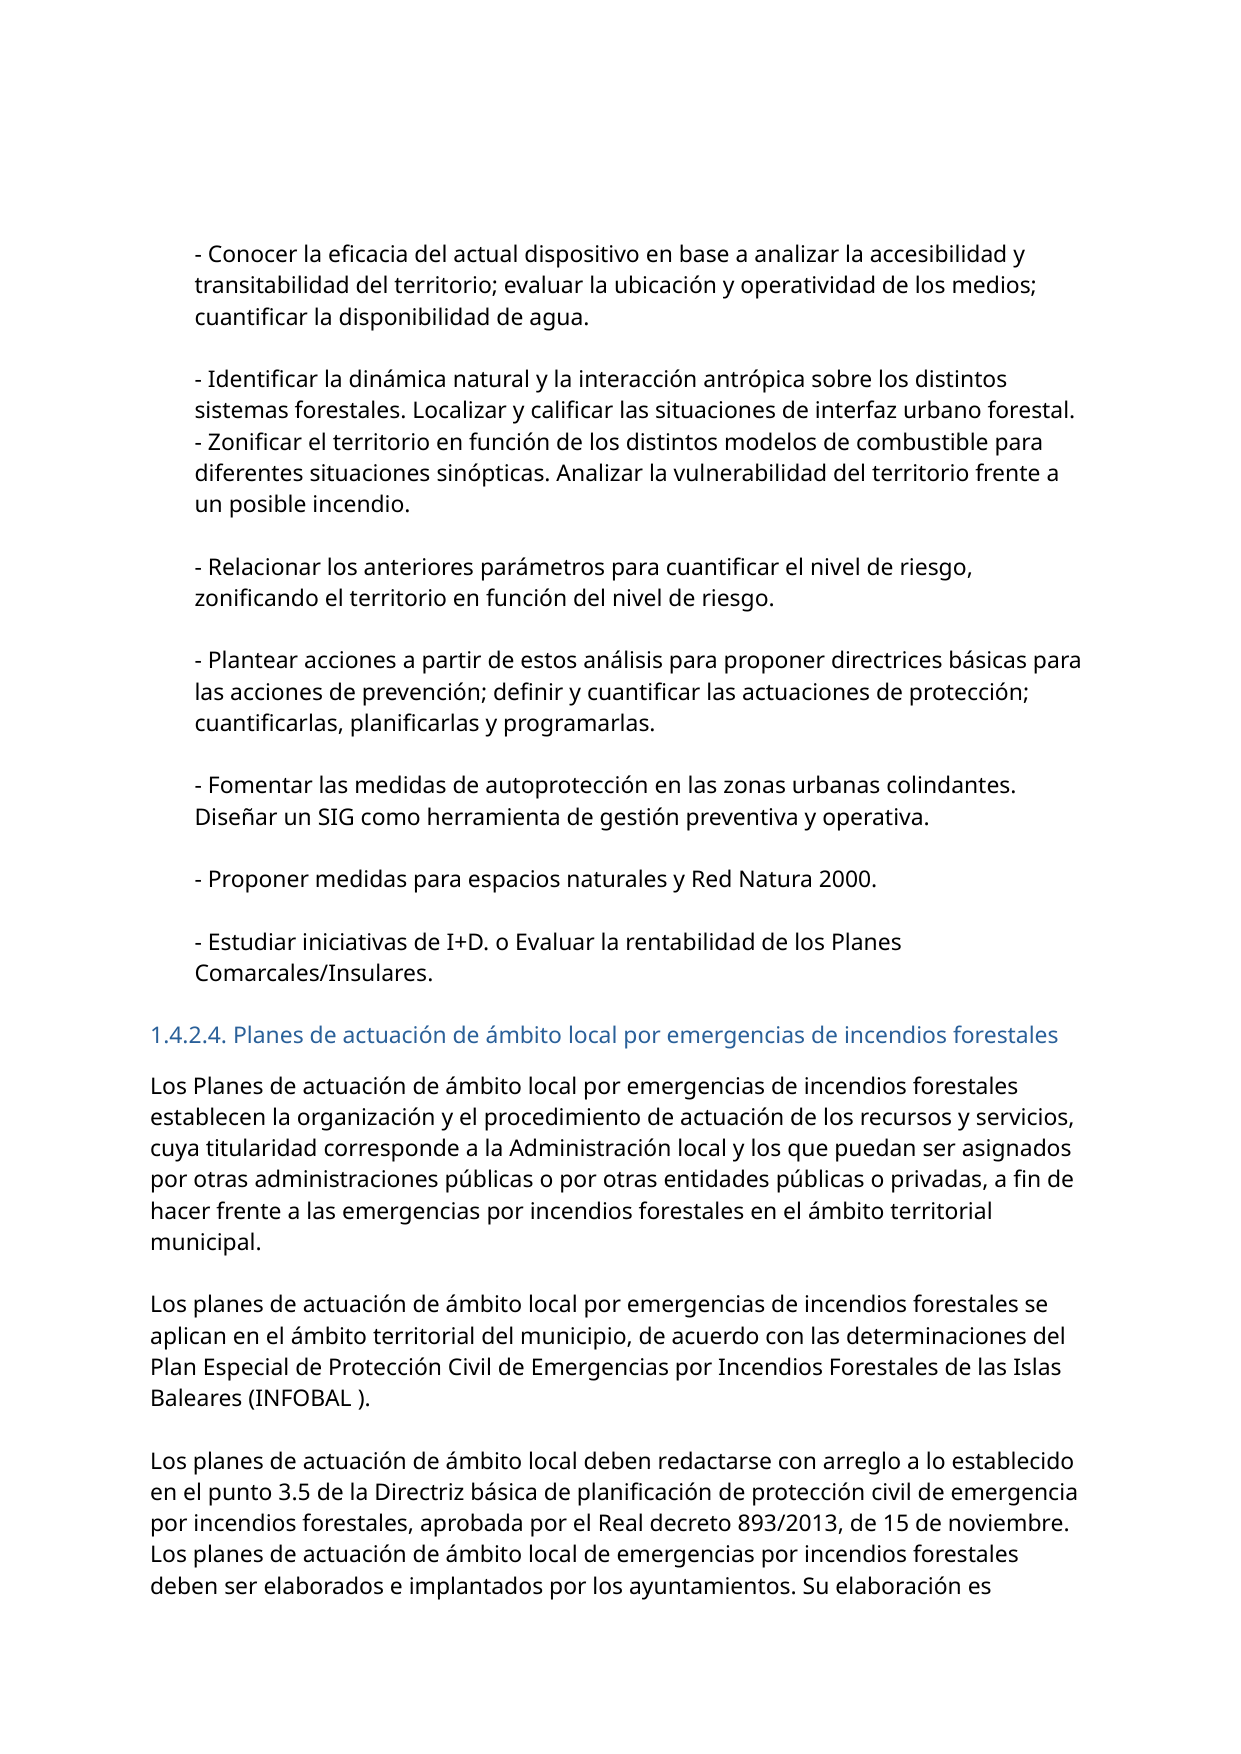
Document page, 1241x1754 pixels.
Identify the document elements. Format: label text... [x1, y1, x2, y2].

text - Plantear acciones a partir de estos análisis para proponer directrices básicas para las acciones de prevención; definir y cuantificar las actuaciones de protección; cuantificarlas, planificarlas y programarlas. [194, 644, 1090, 738]
text - Relacionar los anteriores parámetros para cuantificar el nivel de riesgo, zonificando el territorio en función del nivel de riesgo. [194, 550, 1090, 613]
text 1.4.2.4. Planes de actuación de ámbito local por emergencias de incendios forestales [150, 1019, 1090, 1050]
text Los planes de actuación de ámbito local deben redactarse con arreglo a lo establecido en el punto 3.5 de la Directriz básica de planificación de protección civil de emergencia por incendios forestales, aprobada por el Real decreto 893/2013, de 15 de noviembre. Los planes de actuación de ámbito local de emergencias por incendios forestales deben ser elaborados e implantados por los ayuntamientos. Su elaboración es [150, 1445, 1090, 1601]
text - Proponer medidas para espacios naturales y Red Natura 2000. [194, 863, 1090, 894]
text - Conocer la eficacia del actual dispositivo en base a analizar la accesibilidad y transitabilidad del territorio; evaluar la ubicación y operatividad de los medios; cuantificar la disponibilidad de agua. [194, 238, 1090, 332]
text Los Planes de actuación de ámbito local por emergencias de incendios forestales establecen la organización y el procedimiento de actuación de los recursos y servicios, cuya titularidad corresponde a la Administración local y los que puedan ser asignados por otras administraciones públicas o por otras entidades públicas o privadas, a fin de hacer frente a las emergencias por incendios forestales en el ámbito territorial municipal. [150, 1070, 1090, 1257]
text Los planes de actuación de ámbito local por emergencias de incendios forestales se aplican en el ámbito territorial del municipio, de acuerdo con las determinaciones del Plan Especial de Protección Civil de Emergencias por Incendios Forestales de las Islas Baleares (INFOBAL ). [150, 1288, 1090, 1413]
text - Identificar la dinámica natural y la interacción antrópica sobre los distintos sistemas forestales. Localizar y calificar las situaciones de interfaz urbano forestal. [194, 363, 1090, 425]
text - Zonificar el territorio en función de los distintos modelos de combustible para diferentes situaciones sinópticas. Analizar la vulnerabilidad del territorio frente a un posible incendio. [194, 425, 1090, 519]
text - Fomentar las medidas de autoprotección en las zonas urbanas colindantes. Diseñar un SIG como herramienta de gestión preventiva y operativa. [194, 769, 1090, 832]
text - Estudiar iniciativas de I+D. o Evaluar la rentabilidad de los Planes Comarcales/Insulares. [194, 925, 1090, 988]
